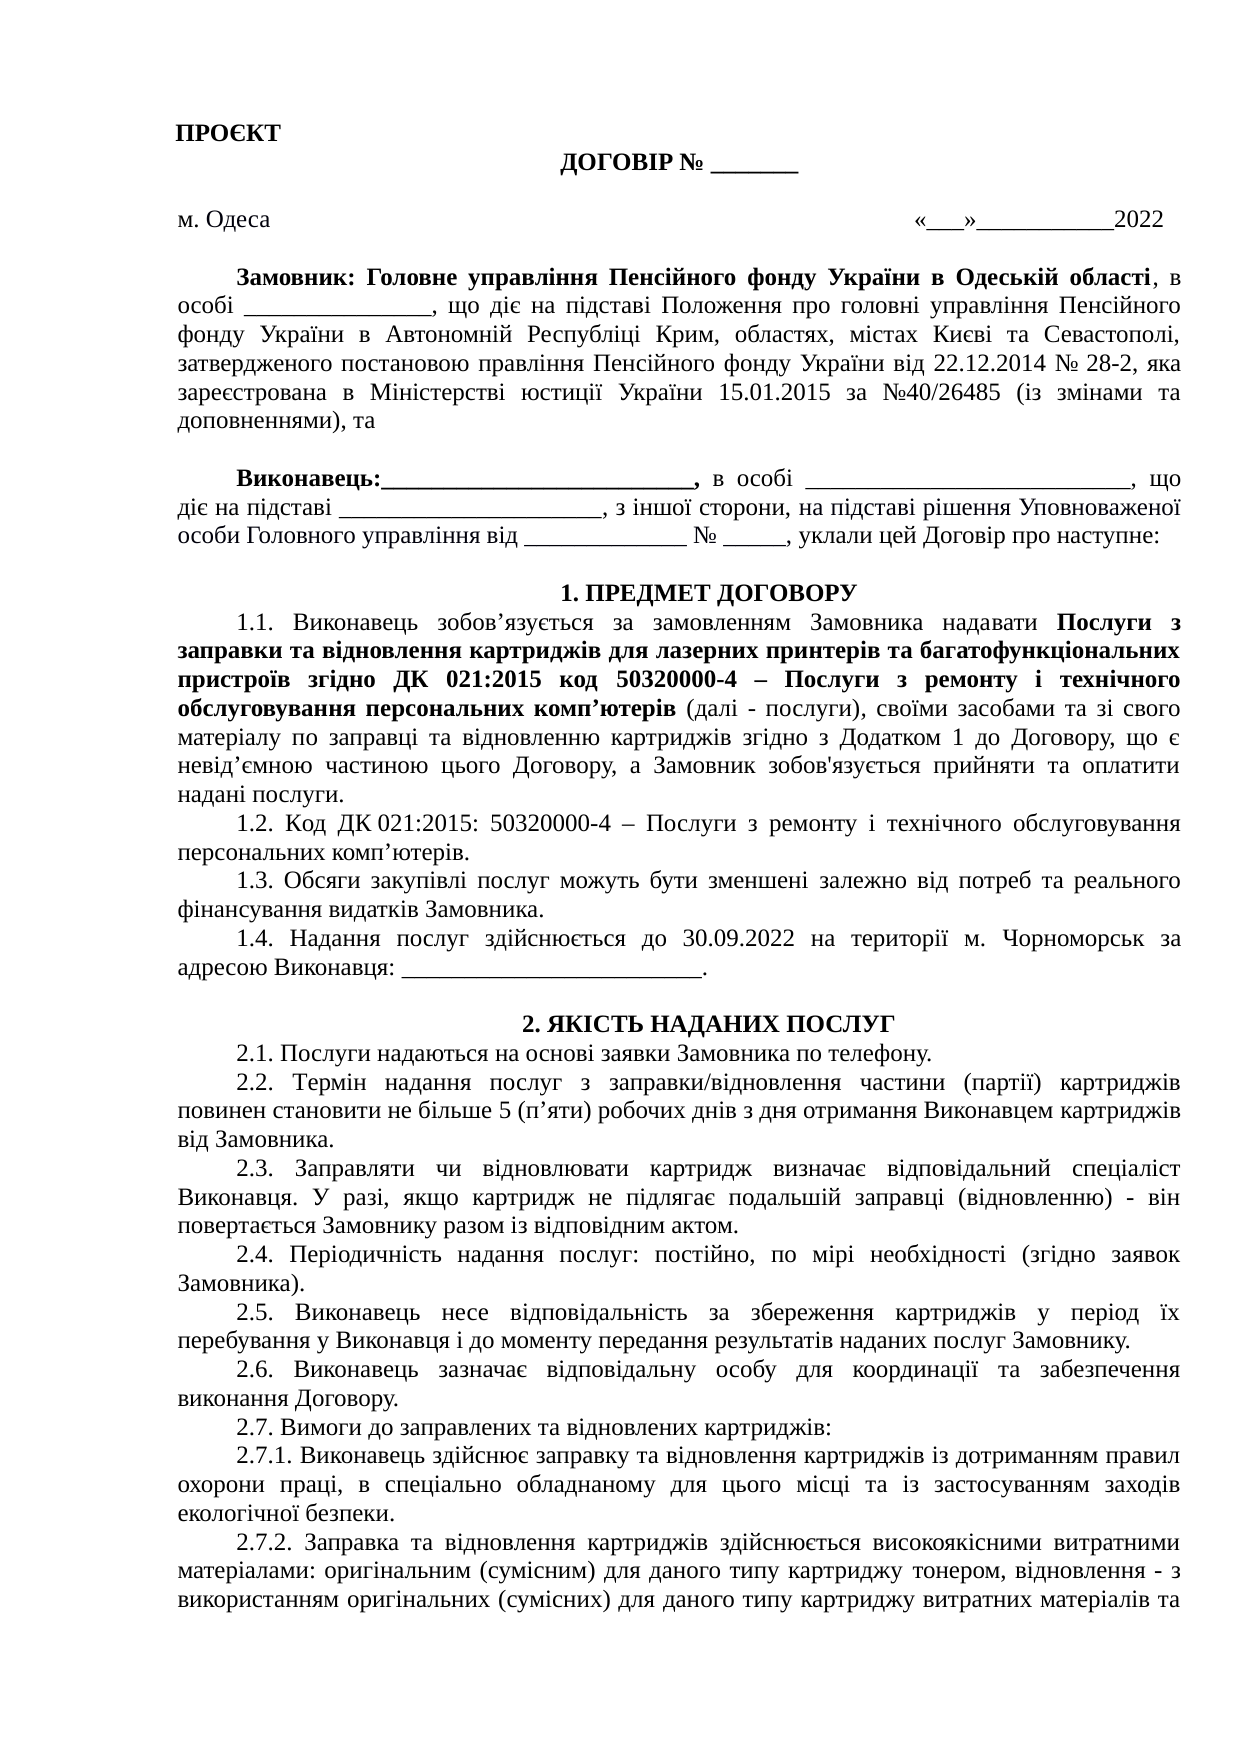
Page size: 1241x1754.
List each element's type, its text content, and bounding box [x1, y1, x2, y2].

text 1.2. Код ДК 021:2015: 50320000-4 – Послуги з ремонту і технічного обслуговування персональних комп’ютерів. [177, 808, 1181, 866]
text 2.6. Виконавець зазначає відповідальну особу для координації та забезпечення виконання Договору. [177, 1354, 1181, 1412]
text ДОГОВІР № _______ [177, 147, 1181, 176]
text 1.4. Надання послуг здійснюється до 30.09.2022 на території м. Чорноморськ за адресою Виконавця: ________________________. [177, 923, 1181, 981]
text 1.1. Виконавець зобов’язується за замовленням Замовника надавати Послуги з заправки та відновлення картриджів для лазерних принтерів та багатофункціональних пристроїв згідно ДК 021:2015 код 50320000-4 – Послуги з ремонту і технічного обслуговування персональних комп’ютерів (далі - послуги), своїми засобами та зі свого матеріалу по заправці та відновленню картриджів згідно з Додатком 1 до Договору, що є невід’ємною частиною цього Договору, а Замовник зобов'язується прийняти та оплатити надані послуги. [177, 607, 1181, 808]
text 2.7.1. Виконавець здійснює заправку та відновлення картриджів із дотриманням правил охорони праці, в спеціально обладнаному для цього місці та із застосуванням заходів екологічної безпеки. [177, 1441, 1181, 1527]
text 2.3. Заправляти чи відновлювати картридж визначає відповідальний спеціаліст Виконавця. У разі, якщо картридж не підлягає подальшій заправці (відновленню) - він повертається Замовнику разом із відповідним актом. [177, 1153, 1181, 1239]
text 2. ЯКІСТЬ НАДАНИХ ПОСЛУГ [177, 1009, 1181, 1038]
text 2.4. Періодичність надання послуг: постійно, по мірі необхідності (згідно заявок Замовника). [177, 1239, 1181, 1297]
text 1.3. Обсяги закупівлі послуг можуть бути зменшені залежно від потреб та реального фінансування видатків Замовника. [177, 866, 1181, 923]
text ПРОЄКТ [175, 118, 1181, 147]
text 2.7.2. Заправка та відновлення картриджів здійснюється високоякісними витратними матеріалами: оригінальним (сумісним) для даного типу картриджу тонером, відновлення - з використанням оригінальних (сумісних) для даного типу картриджу витратних матеріалів та [177, 1527, 1181, 1613]
text 2.5. Виконавець несе відповідальність за збереження картриджів у період їх перебування у Виконавця і до моменту передання результатів наданих послуг Замовнику. [177, 1297, 1181, 1354]
text Виконавець:_________________________, в особі __________________________, що діє на підставі _____________________, з іншої сторони, на підставі рішення Уповноваженої особи Головного управління від _____________ № _____, уклали цей Договір про наступне: [177, 463, 1181, 549]
text 1. Предмет договору [177, 578, 1181, 607]
text 2.7. Вимоги до заправлених та відновлених картриджів: [177, 1412, 1181, 1441]
text 2.1. Послуги надаються на основі заявки Замовника по телефону. [177, 1038, 1181, 1067]
text Замовник: Головне управління Пенсійного фонду України в Одеській області, в особі _______________, що діє на підставі Положення про головні управління Пенсійного фонду України в Автономній Республіці Крим, областях, містах Києві та Севастополі, затвердженого постановою правління Пенсійного фонду України від 22.12.2014 № 28-2, яка зареєстрована в Міністерстві юстиції України 15.01.2015 за №40/26485 (із змінами та доповненнями), та [177, 262, 1181, 434]
text 2.2. Термін надання послуг з заправки/відновлення частини (партії) картриджів повинен становити не більше 5 (п’яти) робочих днів з дня отримання Виконавцем картриджів від Замовника. [177, 1067, 1181, 1153]
text м. Одеса «___»___________2022 [177, 204, 1181, 233]
